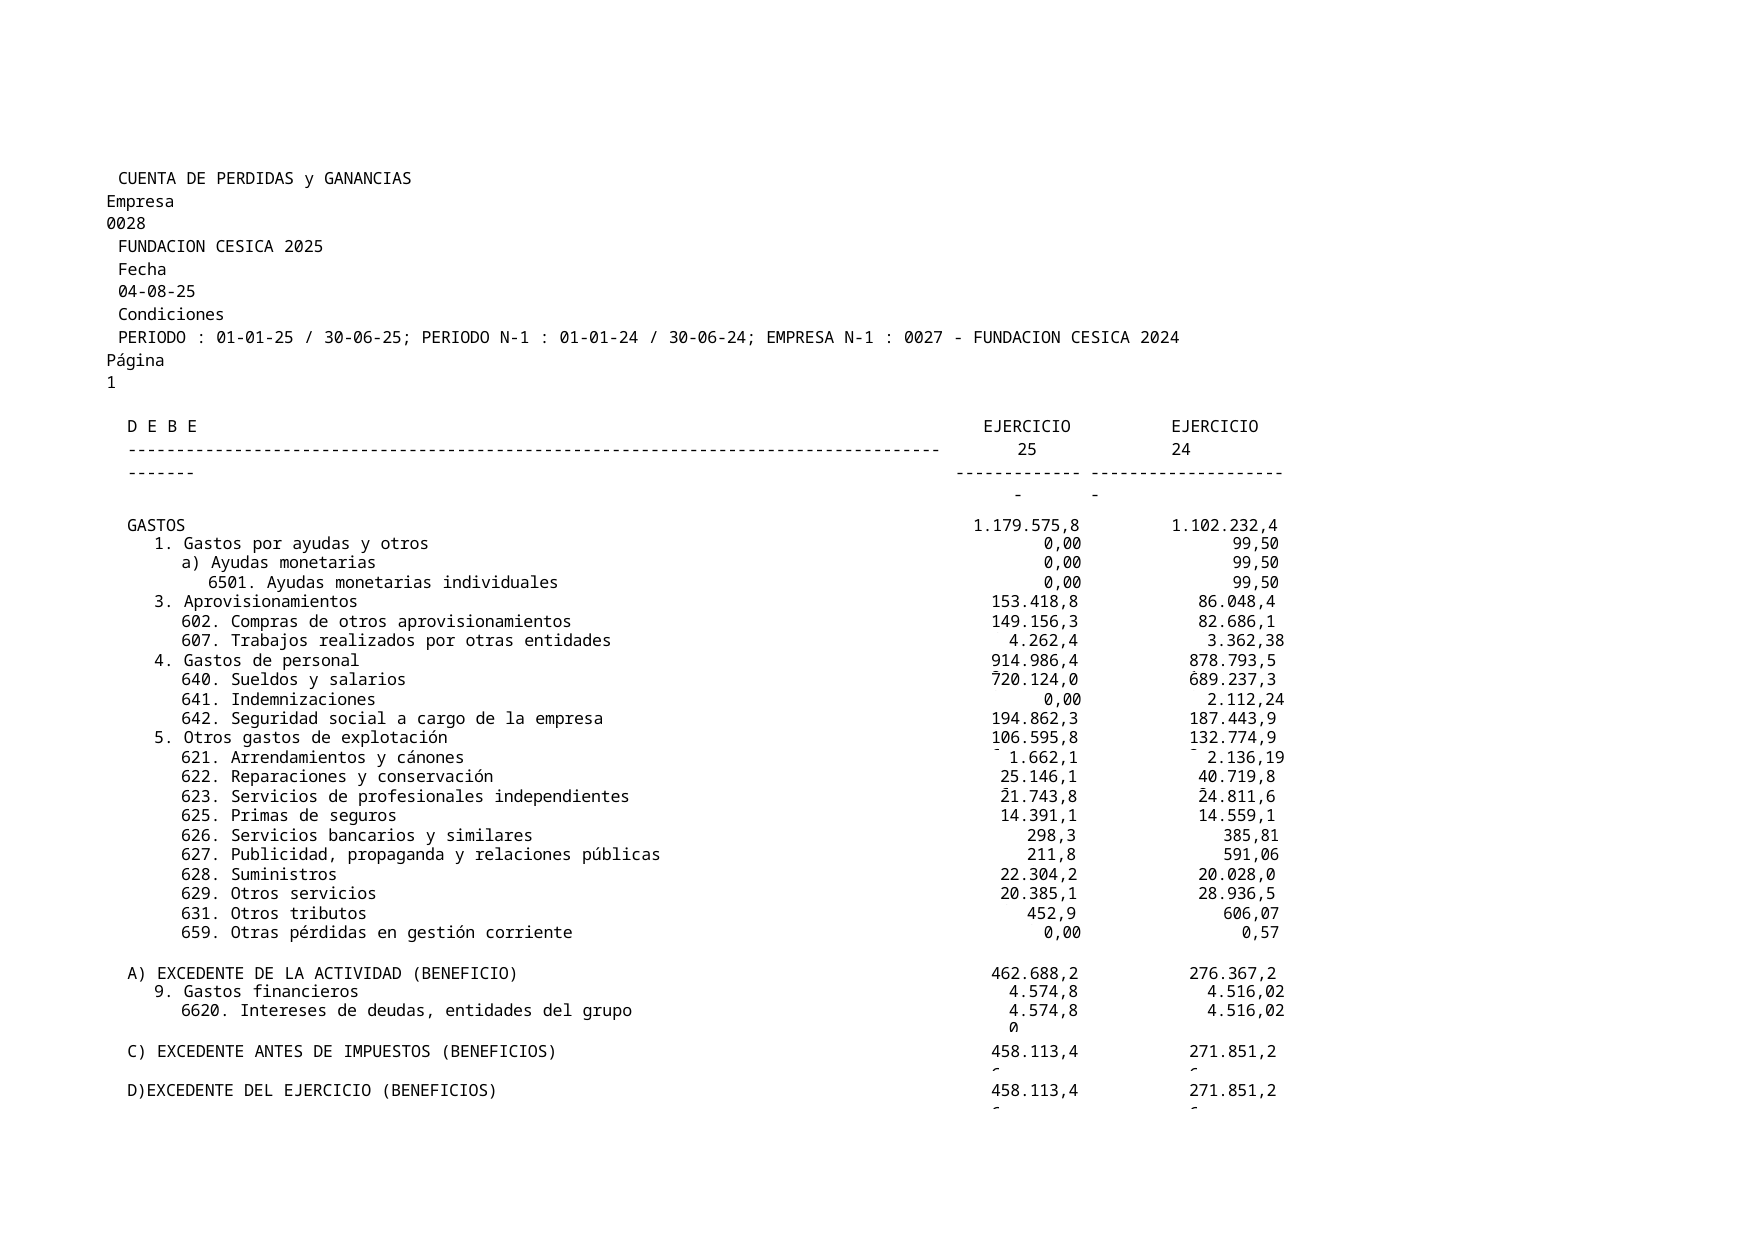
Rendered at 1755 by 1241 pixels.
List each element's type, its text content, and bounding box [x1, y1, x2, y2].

table_cell 621. Arrendamientos y cánones [121, 749, 950, 769]
table_cell 4. Gastos de personal [121, 652, 950, 671]
table_cell 271.851,26 [1086, 1071, 1285, 1109]
table_cell 187.443,94 [1086, 710, 1285, 730]
table_cell 1.102.232,44 [1086, 506, 1285, 535]
table_cell 631. Otros tributos [121, 905, 950, 924]
table_cell 641. Indemnizaciones [121, 691, 950, 710]
table_cell 878.793,51 [1086, 652, 1285, 671]
table_cell 4.574,80 [950, 983, 1086, 1002]
table_cell 3.362,38 [1086, 632, 1285, 652]
table_cell 99,50 [1086, 554, 1285, 574]
table_cell 20.028,03 [1086, 866, 1285, 886]
table_cell 0,00 [950, 691, 1086, 710]
table_cell 642. Seguridad social a cargo de la empresa [121, 710, 950, 730]
text Página 1 [106, 348, 178, 393]
table_cell 2.136,19 [1086, 749, 1285, 769]
table_cell 659. Otras pérdidas en gestión corriente [121, 925, 950, 954]
table_cell 452,98 [950, 905, 1086, 924]
table_cell 86.048,48 [1086, 593, 1285, 613]
table_cell 24.811,67 [1086, 788, 1285, 808]
table_cell 0,00 [950, 535, 1086, 554]
table_cell 629. Otros servicios [121, 886, 950, 905]
table_cell 149.156,36 [950, 613, 1086, 632]
text 04-08-25 [118, 280, 1502, 303]
table_header EJERCICIO 24 --------------------- [1086, 408, 1285, 506]
table_cell 106.595,86 [950, 730, 1086, 749]
text FUNDACION CESICA 2025 [118, 234, 1502, 257]
table_cell 0,00 [950, 574, 1086, 593]
text CUENTA DE PERDIDAS y GANANCIAS [118, 166, 1502, 189]
table_cell 99,50 [1086, 574, 1285, 593]
table_cell 6620. Intereses de deudas, entidades del grupo [121, 1003, 950, 1032]
table_cell 20.385,16 [950, 886, 1086, 905]
table_cell 14.391,15 [950, 808, 1086, 827]
table_cell 626. Servicios bancarios y similares [121, 827, 950, 847]
table_cell 0,00 [950, 925, 1086, 954]
table_cell 1.662,17 [950, 749, 1086, 769]
table_cell 153.418,81 [950, 593, 1086, 613]
table_cell 4.516,02 [1086, 983, 1285, 1002]
table_cell 1.179.575,89 [950, 506, 1086, 535]
table_cell 385,81 [1086, 827, 1285, 847]
table_cell 211,86 [950, 847, 1086, 866]
table_cell 625. Primas de seguros [121, 808, 950, 827]
table_header EJERCICIO 25 -------------- [950, 408, 1086, 506]
table_cell 9. Gastos financieros [121, 983, 950, 1002]
table_cell 606,07 [1086, 905, 1285, 924]
table_cell 22.304,20 [950, 866, 1086, 886]
table_cell 194.862,33 [950, 710, 1086, 730]
table_cell 4.516,02 [1086, 1003, 1285, 1032]
text Fecha [118, 257, 1502, 280]
table_cell 14.559,11 [1086, 808, 1285, 827]
table_cell 82.686,10 [1086, 613, 1285, 632]
table_cell GASTOS [121, 506, 950, 535]
table_cell 622. Reparaciones y conservación [121, 769, 950, 788]
table_cell C) EXCEDENTE ANTES DE IMPUESTOS (BENEFICIOS) [121, 1032, 950, 1071]
table_cell 4.262,45 [950, 632, 1086, 652]
table_cell 458.113,46 [950, 1032, 1086, 1071]
table_cell 627. Publicidad, propaganda y relaciones públicas [121, 847, 950, 866]
table_cell 0,57 [1086, 925, 1285, 954]
table_header D E B E ------------------------------------------------------------------------------------------- [121, 408, 950, 506]
table_cell 6501. Ayudas monetarias individuales [121, 574, 950, 593]
table_cell 462.688,26 [950, 954, 1086, 983]
table_cell A) EXCEDENTE DE LA ACTIVIDAD (BENEFICIO) [121, 954, 950, 983]
table_cell 591,06 [1086, 847, 1285, 866]
text Empresa 0028 [106, 189, 214, 234]
table_cell 602. Compras de otros aprovisionamientos [121, 613, 950, 632]
table_cell 28.936,54 [1086, 886, 1285, 905]
table_cell 4.574,80 [950, 1003, 1086, 1032]
table_cell 720.124,09 [950, 671, 1086, 691]
table_cell 689.237,33 [1086, 671, 1285, 691]
table_cell 298,30 [950, 827, 1086, 847]
table_cell 40.719,88 [1086, 769, 1285, 788]
table_cell 132.774,93 [1086, 730, 1285, 749]
table_cell 276.367,28 [1086, 954, 1285, 983]
table_cell 21.743,88 [950, 788, 1086, 808]
table_cell 623. Servicios de profesionales independientes [121, 788, 950, 808]
table_cell a) Ayudas monetarias [121, 554, 950, 574]
table_cell 1. Gastos por ayudas y otros [121, 535, 950, 554]
table_cell 99,50 [1086, 535, 1285, 554]
table_cell 2.112,24 [1086, 691, 1285, 710]
table_cell 914.986,42 [950, 652, 1086, 671]
table_cell 640. Sueldos y salarios [121, 671, 950, 691]
table_cell 0,00 [950, 554, 1086, 574]
table_cell 607. Trabajos realizados por otras entidades [121, 632, 950, 652]
table_cell 3. Aprovisionamientos [121, 593, 950, 613]
table_cell 458.113,46 [950, 1071, 1086, 1109]
table_cell 25.146,16 [950, 769, 1086, 788]
text Condiciones [118, 303, 1502, 325]
table_cell 5. Otros gastos de explotación [121, 730, 950, 749]
table_cell 628. Suministros [121, 866, 950, 886]
text PERIODO : 01-01-25 / 30-06-25; PERIODO N-1 : 01-01-24 / 30-06-24; EMPRESA N-1 : 0027 - FUNDACION CESICA 2024 [118, 325, 1502, 348]
table_cell 271.851,26 [1086, 1032, 1285, 1071]
table_cell D)EXCEDENTE DEL EJERCICIO (BENEFICIOS) [121, 1071, 950, 1109]
